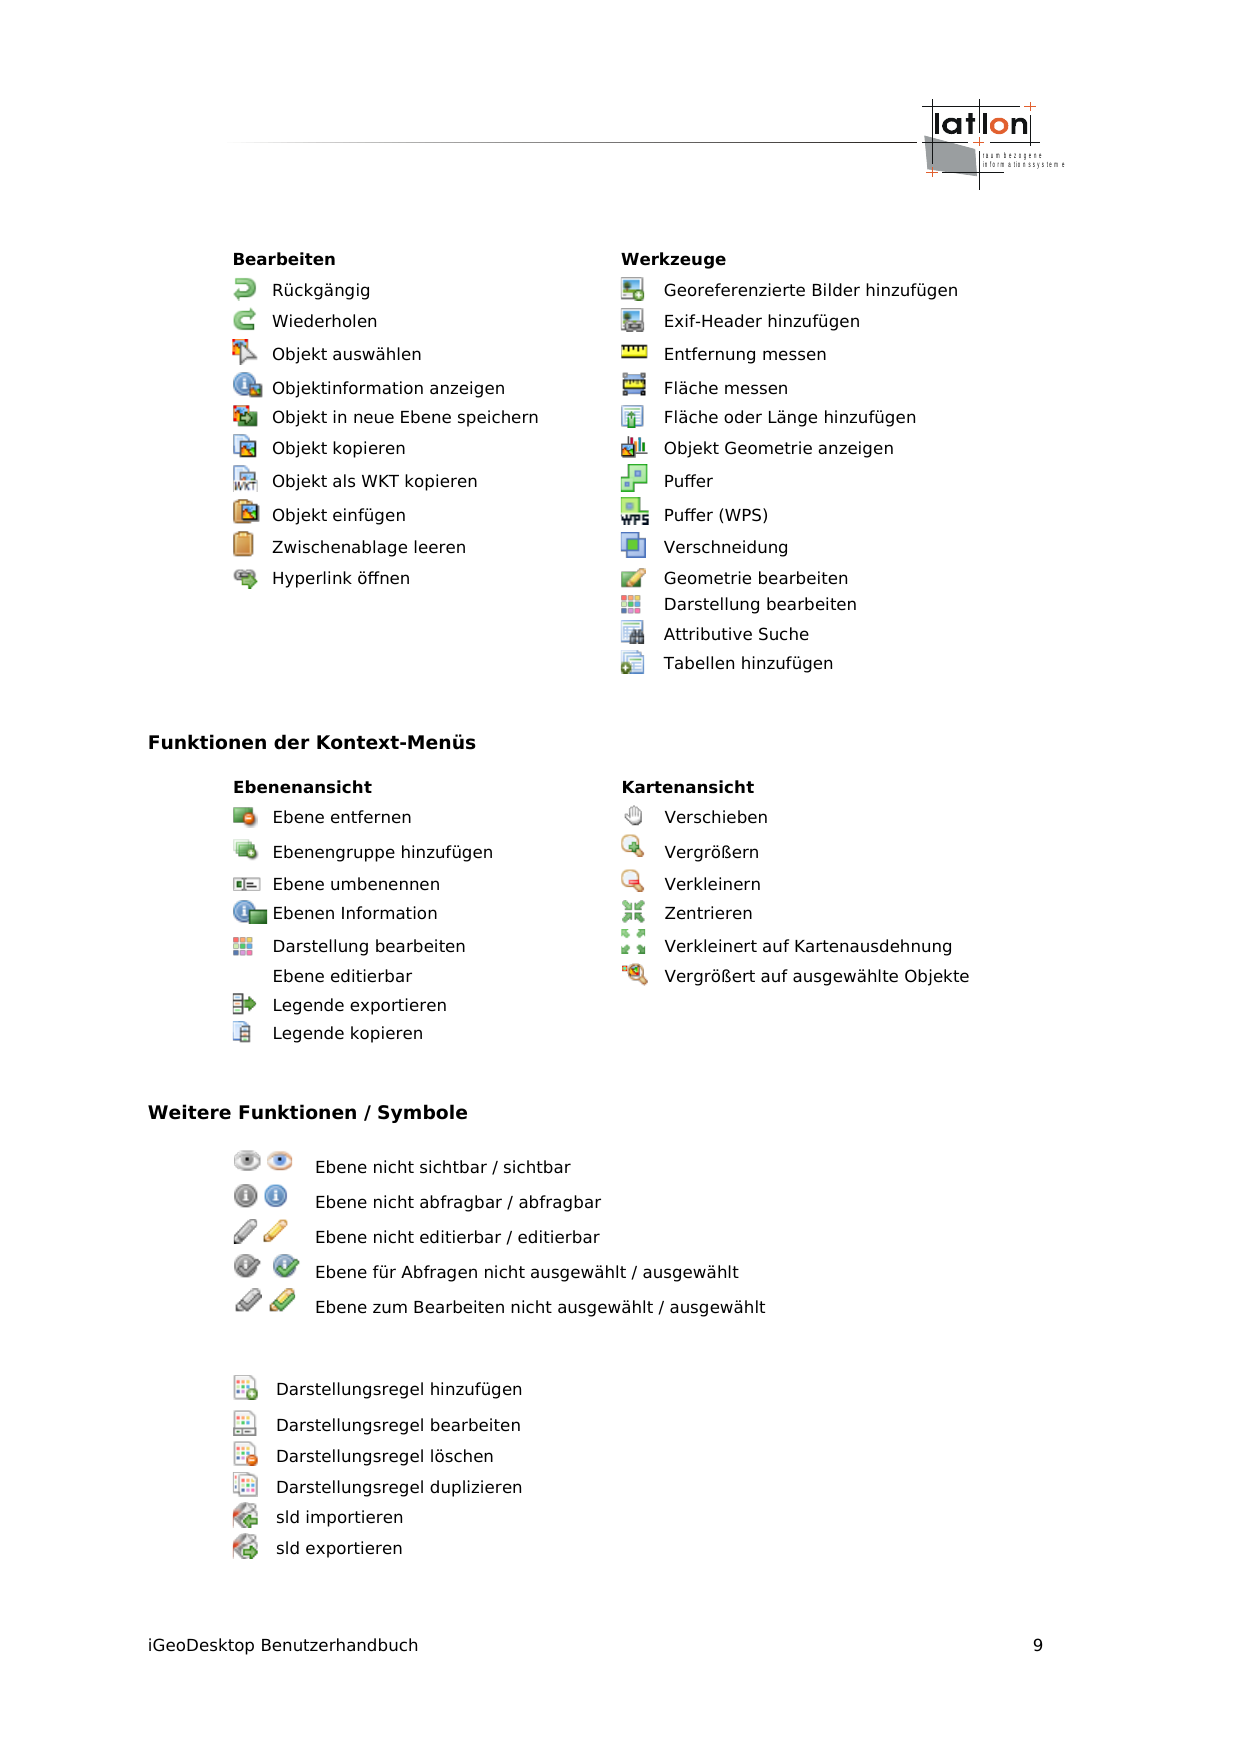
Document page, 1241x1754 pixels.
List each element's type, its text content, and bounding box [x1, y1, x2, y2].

table_cell Verkleinern [664, 862, 1000, 894]
table_cell [232, 301, 272, 332]
table_cell Darstellungsregel duplizieren [276, 1466, 582, 1497]
picture [267, 1148, 293, 1174]
table_cell Ebene für Abfragen nicht ausgewählt / ausgewählt [315, 1247, 1000, 1282]
table_cell Tabellen hinzufügen [664, 644, 1001, 673]
table_cell Legende kopieren [273, 1016, 621, 1043]
table_cell [233, 862, 272, 894]
picture [233, 1288, 262, 1313]
picture [621, 962, 649, 987]
table_cell [664, 1016, 1000, 1043]
table_cell [621, 798, 664, 827]
table_cell [621, 491, 664, 525]
picture [232, 1021, 252, 1044]
table_cell [232, 525, 272, 557]
table_header Ebene nicht sichtbar / sichtbar [315, 1143, 1000, 1177]
table_cell [621, 615, 664, 644]
table_cell [234, 1212, 315, 1247]
table_cell Objekt einfügen [272, 491, 621, 525]
table_cell [272, 644, 621, 673]
picture [232, 900, 268, 924]
table_cell [233, 1466, 276, 1497]
table_header Darstellungsregel hinzufügen [276, 1364, 582, 1400]
table_cell [621, 558, 664, 588]
table_cell Ebenen Information [273, 894, 621, 924]
table_cell [621, 525, 664, 557]
table_cell Fläche oder Länge hinzufügen [664, 398, 1001, 428]
picture [621, 833, 646, 857]
picture [232, 464, 259, 492]
picture [262, 1218, 288, 1244]
table_cell Zwischenablage leeren [272, 525, 621, 557]
picture [232, 275, 258, 301]
picture [620, 568, 646, 589]
table_cell [621, 862, 664, 894]
table_cell Darstellungsregel löschen [276, 1435, 582, 1466]
picture [233, 1219, 258, 1244]
picture [621, 803, 646, 828]
table_cell Verschieben [664, 798, 1000, 827]
picture [232, 1410, 258, 1436]
table_cell Ebene nicht editierbar / editierbar [315, 1212, 1000, 1247]
picture [232, 807, 258, 828]
table_header Ebenenansicht [233, 772, 621, 798]
table_cell [272, 588, 621, 614]
table_cell [621, 332, 664, 364]
table_cell Ebene nicht abfragbar / abfragbar [315, 1178, 1000, 1212]
picture [232, 1441, 258, 1466]
table_cell Legende exportieren [273, 986, 621, 1016]
table_cell Objekt kopieren [272, 428, 621, 459]
picture [620, 277, 645, 301]
table_cell Attributive Suche [664, 615, 1001, 644]
picture [232, 433, 258, 459]
table_cell [232, 428, 272, 459]
picture [232, 339, 258, 365]
picture [232, 404, 259, 428]
picture [232, 498, 261, 525]
table_cell [232, 364, 272, 398]
picture [621, 900, 646, 924]
table_cell Georeferenzierte Bilder hinzufügen [664, 270, 1001, 301]
picture [620, 404, 645, 428]
picture [620, 497, 649, 525]
table_cell Objekt in neue Ebene speichern [272, 398, 621, 428]
picture [620, 532, 646, 558]
table_cell [621, 986, 664, 1016]
table_cell [233, 894, 272, 924]
table_cell [233, 1497, 276, 1528]
table_cell Puffer (WPS) [664, 491, 1001, 525]
table_cell Objekt als WKT kopieren [272, 459, 621, 491]
table_cell [232, 644, 272, 673]
table_cell Hyperlink öffnen [272, 558, 621, 588]
table_cell Verkleinert auf Kartenausdehnung [664, 924, 1000, 957]
picture [232, 1533, 258, 1559]
table_cell Fläche messen [664, 364, 1001, 398]
table_cell [621, 588, 664, 614]
table_cell Darstellungsregel bearbeiten [276, 1400, 582, 1435]
table_cell [233, 924, 272, 957]
table_cell [233, 1016, 272, 1043]
table_cell [233, 1400, 276, 1435]
table_cell [233, 798, 272, 827]
table_cell Rückgängig [272, 270, 621, 301]
table_cell [233, 1435, 276, 1466]
table_cell [233, 957, 272, 986]
table_cell [232, 615, 272, 644]
picture [233, 1183, 259, 1209]
picture [621, 868, 646, 892]
picture [620, 308, 645, 332]
table_cell [232, 398, 272, 428]
table_cell [232, 491, 272, 525]
table_cell [232, 270, 272, 301]
table_cell Ebene umbenennen [273, 862, 621, 894]
table_cell [621, 428, 664, 459]
table_cell Objekt Geometrie anzeigen [664, 428, 1001, 459]
table_cell [234, 1178, 315, 1212]
table_header [234, 1143, 315, 1177]
picture [232, 306, 258, 332]
picture [263, 1183, 289, 1209]
picture [232, 1502, 258, 1528]
table_cell [232, 588, 272, 614]
table_cell Darstellung bearbeiten [273, 924, 621, 957]
picture [232, 875, 262, 894]
table_cell Geometrie bearbeiten [664, 558, 1001, 588]
picture [232, 1472, 258, 1497]
table_header Werkzeuge [621, 244, 1001, 270]
table_cell sld importieren [276, 1497, 582, 1528]
picture [620, 650, 645, 674]
table_cell [233, 827, 272, 862]
picture [232, 992, 257, 1016]
table_cell Ebene zum Bearbeiten nicht ausgewählt / ausgewählt [315, 1282, 1000, 1317]
table_cell Wiederholen [272, 301, 621, 332]
table_cell Objektinformation anzeigen [272, 364, 621, 398]
table_cell [621, 1016, 664, 1043]
table_cell Puffer [664, 459, 1001, 491]
table_cell [234, 1247, 315, 1282]
table_cell [664, 986, 1000, 1016]
picture [232, 936, 254, 957]
picture [232, 838, 260, 863]
table_cell [621, 459, 664, 491]
table_cell [232, 459, 272, 491]
text Funktionen der Kontext-Menüs [148, 732, 1085, 754]
table_cell [233, 1528, 276, 1558]
table_cell [232, 558, 272, 588]
picture [620, 435, 648, 459]
table_cell [233, 986, 272, 1016]
table_cell [621, 827, 664, 862]
table_cell Vergrößern [664, 827, 1000, 862]
picture [267, 1288, 296, 1313]
picture [620, 370, 649, 399]
picture [232, 1375, 258, 1400]
table_cell Darstellung bearbeiten [664, 588, 1001, 614]
text Weitere Funktionen / Symbole [148, 1102, 1085, 1124]
table_cell [234, 1282, 315, 1317]
table_cell Zentrieren [664, 894, 1000, 924]
table_cell [621, 924, 664, 957]
table_header Bearbeiten [232, 244, 621, 270]
picture [233, 1148, 262, 1174]
table_cell sld exportieren [276, 1528, 582, 1558]
table_cell Ebene editierbar [273, 957, 621, 986]
table_cell [621, 957, 664, 986]
table_cell [621, 270, 664, 301]
table_cell [621, 301, 664, 332]
table_header [233, 1364, 276, 1400]
picture [620, 594, 642, 615]
picture [620, 337, 649, 365]
table_cell Verschneidung [664, 525, 1001, 557]
table_header Kartenansicht [621, 772, 1000, 798]
table_cell Ebene entfernen [273, 798, 621, 827]
picture [233, 1253, 262, 1279]
table_cell [232, 332, 272, 364]
picture [620, 464, 648, 492]
table_cell Exif-Header hinzufügen [664, 301, 1001, 332]
table_cell [621, 644, 664, 673]
picture [272, 1253, 301, 1279]
table_cell Ebenengruppe hinzufügen [273, 827, 621, 862]
picture [232, 371, 264, 399]
table_cell [621, 894, 664, 924]
table_cell [272, 615, 621, 644]
table_cell Entfernung messen [664, 332, 1001, 364]
picture [232, 530, 255, 558]
table_cell Vergrößert auf ausgewählte Objekte [664, 957, 1000, 986]
picture [621, 929, 646, 954]
table_cell [621, 398, 664, 428]
table_cell Objekt auswählen [272, 332, 621, 364]
table_cell [621, 364, 664, 398]
picture [620, 620, 645, 644]
picture [232, 563, 258, 589]
